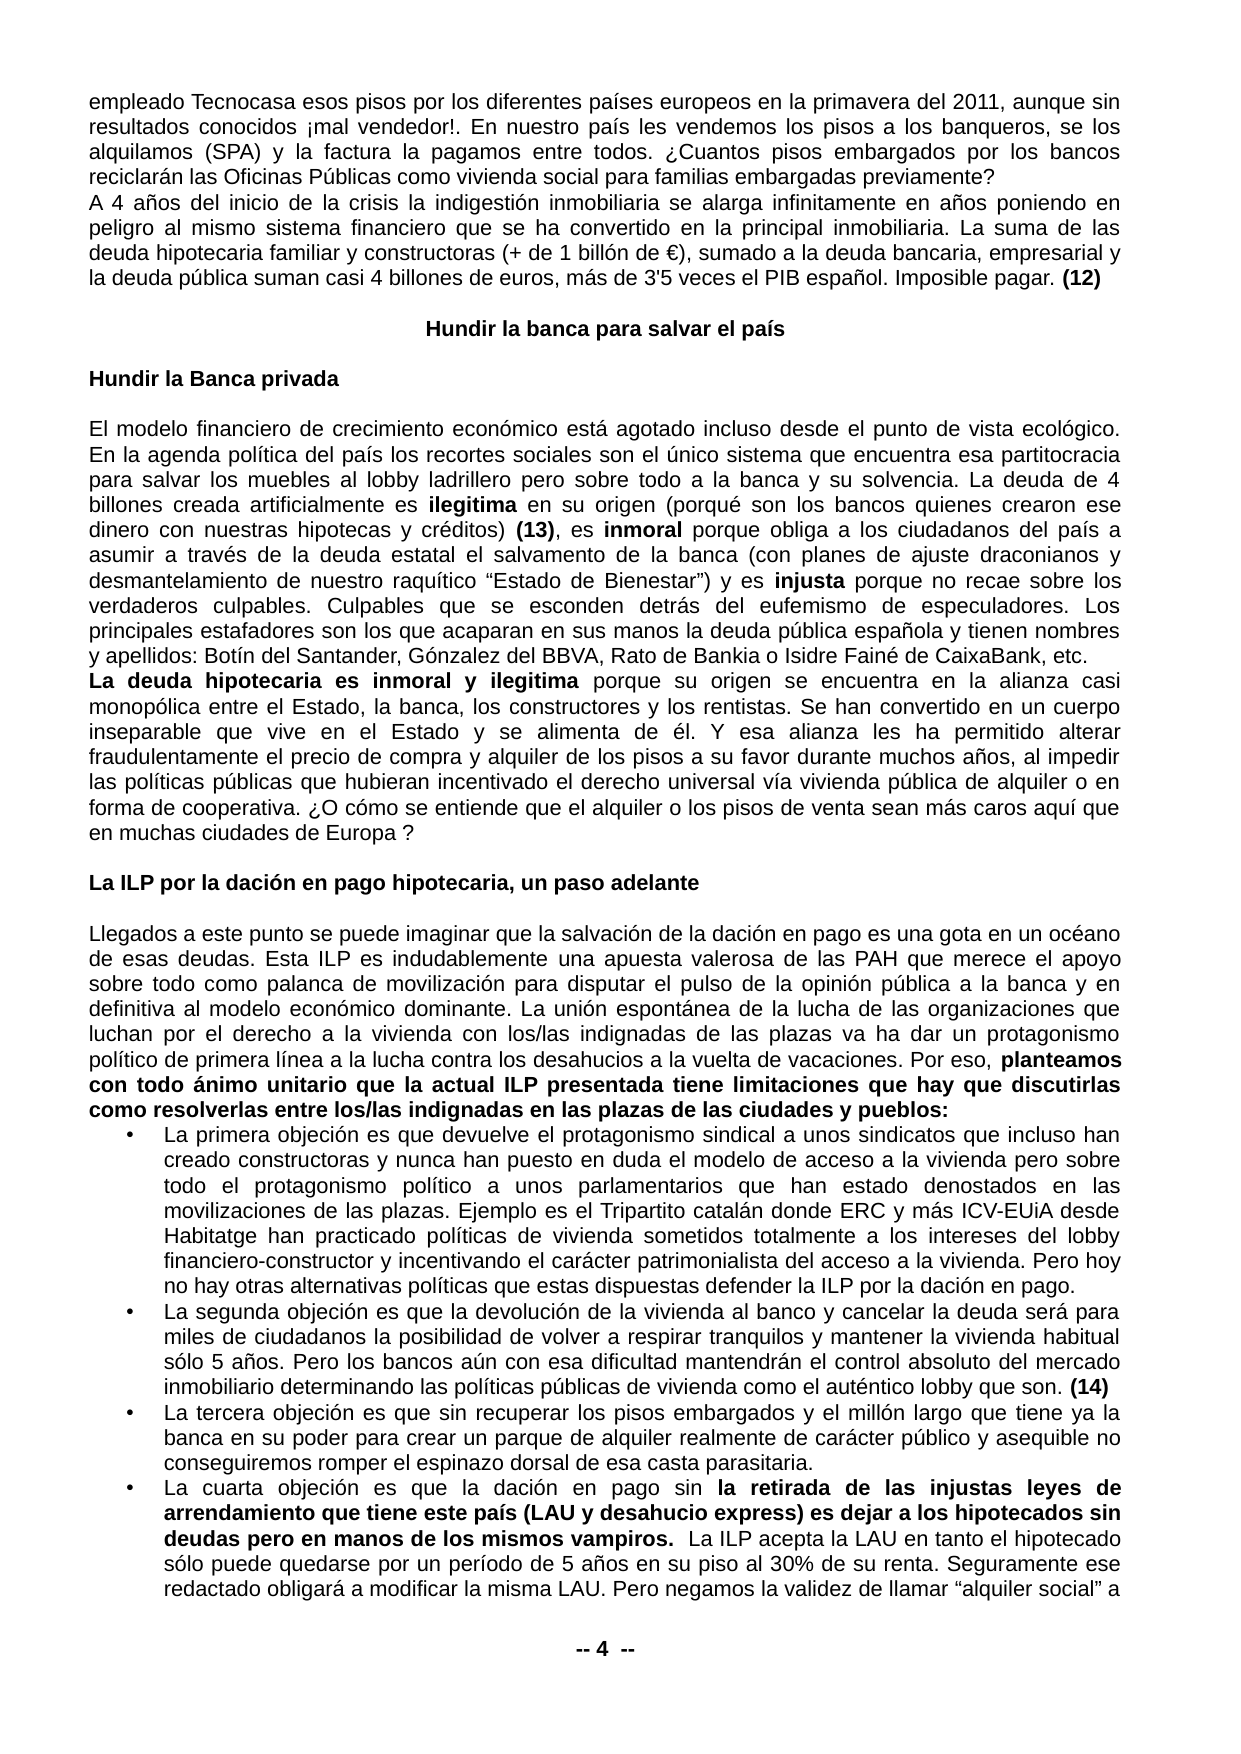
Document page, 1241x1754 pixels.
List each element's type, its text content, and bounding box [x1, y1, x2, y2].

text El modelo financiero de crecimiento económico está agotado incluso desde el punto de vista ecológico. En la agenda política del país los recortes sociales son el único sistema que encuentra esa partitocracia para salvar los muebles al lobby ladrillero pero sobre todo a la banca y su solvencia. La deuda de 4 billones creada artificialmente es ilegitima en su origen (porqué son los bancos quienes crearon ese dinero con nuestras hipotecas y créditos) (13), es inmoral porque obliga a los ciudadanos del país a asumir a través de la deuda estatal el salvamento de la banca (con planes de ajuste draconianos y desmantelamiento de nuestro raquítico “Estado de Bienestar”) y es injusta porque no recae sobre los verdaderos culpables. Culpables que se esconden detrás del eufemismo de especuladores. Los principales estafadores son los que acaparan en sus manos la deuda pública española y tienen nombres y apellidos: Botín del Santander, Gónzalez del BBVA, Rato de Bankia o Isidre Fainé de CaixaBank, etc. [88, 416, 1122, 668]
text La deuda hipotecaria es inmoral y ilegitima porque su origen se encuentra en la alianza casi monopólica entre el Estado, la banca, los constructores y los rentistas. Se han convertido en un cuerpo inseparable que vive en el Estado y se alimenta de él. Y esa alianza les ha permitido alterar fraudulentamente el precio de compra y alquiler de los pisos a su favor durante muchos años, al impedir las políticas públicas que hubieran incentivado el derecho universal vía vivienda pública de alquiler o en forma de cooperativa. ¿O cómo se entiende que el alquiler o los pisos de venta sean más caros aquí que en muchas ciudades de Europa ? [88, 668, 1122, 845]
text Llegados a este punto se puede imaginar que la salvación de la dación en pago es una gota en un océano de esas deudas. Esta ILP es indudablemente una apuesta valerosa de las PAH que merece el apoyo sobre todo como palanca de movilización para disputar el pulso de la opinión pública a la banca y en definitiva al modelo económico dominante. La unión espontánea de la lucha de las organizaciones que luchan por el derecho a la vivienda con los/las indignadas de las plazas va ha dar un protagonismo político de primera línea a la lucha contra los desahucios a la vuelta de vacaciones. Por eso, planteamos con todo ánimo unitario que la actual ILP presentada tiene limitaciones que hay que discutirlas como resolverlas entre los/las indignadas en las plazas de las ciudades y pueblos: [88, 920, 1122, 1122]
text Hundir la banca para salvar el país [88, 315, 1122, 341]
text A 4 años del inicio de la crisis la indigestión inmobiliaria se alarga infinitamente en años poniendo en peligro al mismo sistema financiero que se ha convertido en la principal inmobiliaria. La suma de las deuda hipotecaria familiar y constructoras (+ de 1 billón de €), sumado a la deuda bancaria, empresarial y la deuda pública suman casi 4 billones de euros, más de 3'5 veces el PIB español. Imposible pagar. (12) [88, 189, 1122, 290]
text Hundir la Banca privada [88, 366, 1122, 391]
text empleado Tecnocasa esos pisos por los diferentes países europeos en la primavera del 2011, aunque sin resultados conocidos ¡mal vendedor!. En nuestro país les vendemos los pisos a los banqueros, se los alquilamos (SPA) y la factura la pagamos entre todos. ¿Cuantos pisos embargados por los bancos reciclarán las Oficinas Públicas como vivienda social para familias embargadas previamente? [88, 88, 1122, 189]
list La segunda objeción es que la devolución de la vivienda al banco y cancelar la deuda será para miles de ciudadanos la posibilidad de volver a respirar tranquilos y mantener la vivienda habitual sólo 5 años. Pero los bancos aún con esa dificultad mantendrán el control absoluto del mercado inmobiliario determinando las políticas públicas de vivienda como el auténtico lobby que son. (14) [126, 1298, 1122, 1399]
list La tercera objeción es que sin recuperar los pisos embargados y el millón largo que tiene ya la banca en su poder para crear un parque de alquiler realmente de carácter público y asequible no conseguiremos romper el espinazo dorsal de esa casta parasitaria. [126, 1399, 1122, 1475]
text La ILP por la dación en pago hipotecaria, un paso adelante [88, 870, 1122, 895]
list La cuarta objeción es que la dación en pago sin la retirada de las injustas leyes de arrendamiento que tiene este país (LAU y desahucio express) es dejar a los hipotecados sin deudas pero en manos de los mismos vampiros. La ILP acepta la LAU en tanto el hipotecado sólo puede quedarse por un período de 5 años en su piso al 30% de su renta. Seguramente ese redactado obligará a modificar la misma LAU. Pero negamos la validez de llamar “alquiler social” a [126, 1475, 1122, 1601]
list La primera objeción es que devuelve el protagonismo sindical a unos sindicatos que incluso han creado constructoras y nunca han puesto en duda el modelo de acceso a la vivienda pero sobre todo el protagonismo político a unos parlamentarios que han estado denostados en las movilizaciones de las plazas. Ejemplo es el Tripartito catalán donde ERC y más ICV-EUiA desde Habitatge han practicado políticas de vivienda sometidos totalmente a los intereses del lobby financiero-constructor y incentivando el carácter patrimonialista del acceso a la vivienda. Pero hoy no hay otras alternativas políticas que estas dispuestas defender la ILP por la dación en pago. [126, 1122, 1122, 1298]
